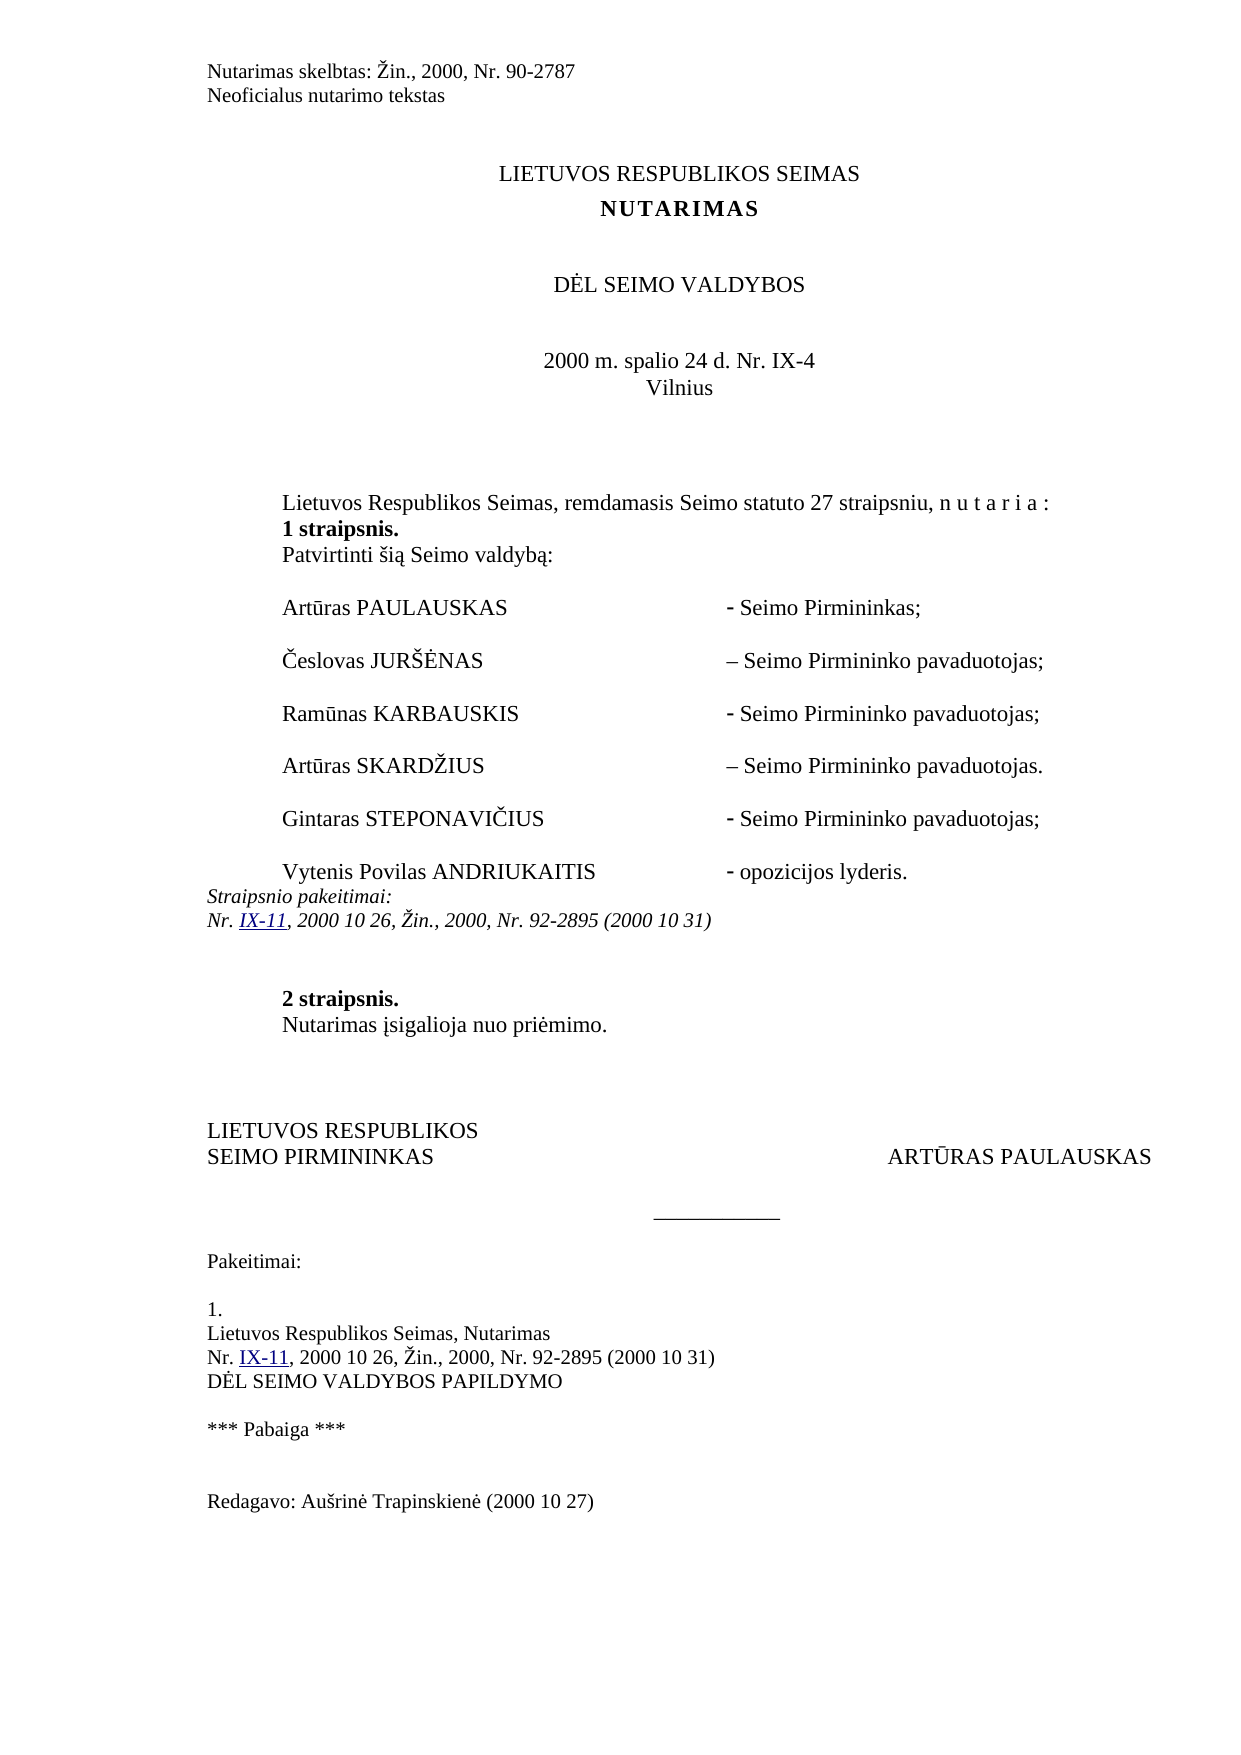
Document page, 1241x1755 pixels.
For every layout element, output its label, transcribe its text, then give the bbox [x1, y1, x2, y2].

text Pakeitimai: [207, 1248, 1152, 1273]
text Lietuvos Respublikos Seimas, Nutarimas [207, 1321, 1152, 1345]
text Nr. IX-11, 2000 10 26, Žin., 2000, Nr. 92-2895 (2000 10 31) [207, 1345, 1152, 1369]
text DĖL SEIMO VALDYBOS [207, 271, 1152, 297]
text Gintaras STEPONAVIČIUS  Seimo Pirmininko pavaduotojas; [207, 805, 1152, 831]
text Ramūnas KARBAUSKIS  Seimo Pirmininko pavaduotojas; [207, 700, 1152, 726]
text Nutarimas įsigalioja nuo priėmimo. [207, 1011, 1152, 1038]
text Lietuvos Respublikos Seimas, remdamasis Seimo statuto 27 straipsniu, n u t a r i a : [207, 489, 1152, 515]
text DĖL SEIMO VALDYBOS PAPILDYMO [207, 1369, 1152, 1393]
text LIETUVOS RESPUBLIKOS SEIMAS [207, 160, 1152, 186]
text LIETUVOS RESPUBLIKOS [207, 1117, 1152, 1143]
text 2 straipsnis. [207, 985, 1152, 1011]
text Redagavo: Aušrinė Trapinskienė (2000 10 27) [207, 1489, 1152, 1513]
text Straipsnio pakeitimai: [207, 884, 1152, 908]
text ___________ [207, 1196, 1152, 1222]
text Artūras SKARDŽIUS – Seimo Pirmininko pavaduotojas. [207, 752, 1152, 779]
text Neoficialus nutarimo tekstas [207, 83, 1152, 107]
text NUTARIMAS [207, 194, 1152, 221]
text 1. [207, 1297, 1152, 1321]
text 2000 m. spalio 24 d. Nr. IX-4 Vilnius [207, 347, 1152, 400]
text 1 straipsnis. [207, 515, 1152, 542]
text Česlovas JURŠĖNAS – Seimo Pirmininko pavaduotojas; [207, 647, 1152, 673]
text Artūras PAULAUSKAS  Seimo Pirmininkas; [207, 594, 1152, 621]
text *** Pabaiga *** [207, 1417, 1152, 1441]
text Patvirtinti šią Seimo valdybą: [207, 542, 1152, 568]
text SEIMO PIRMININKAS ARTŪRAS PAULAUSKAS [207, 1143, 1152, 1169]
text Nr. IX-11, 2000 10 26, Žin., 2000, Nr. 92-2895 (2000 10 31) [207, 908, 1152, 932]
text Vytenis Povilas ANDRIUKAITIS  opozicijos lyderis. [207, 858, 1152, 884]
text Nutarimas skelbtas: Žin., 2000, Nr. 90-2787 [207, 59, 1152, 83]
